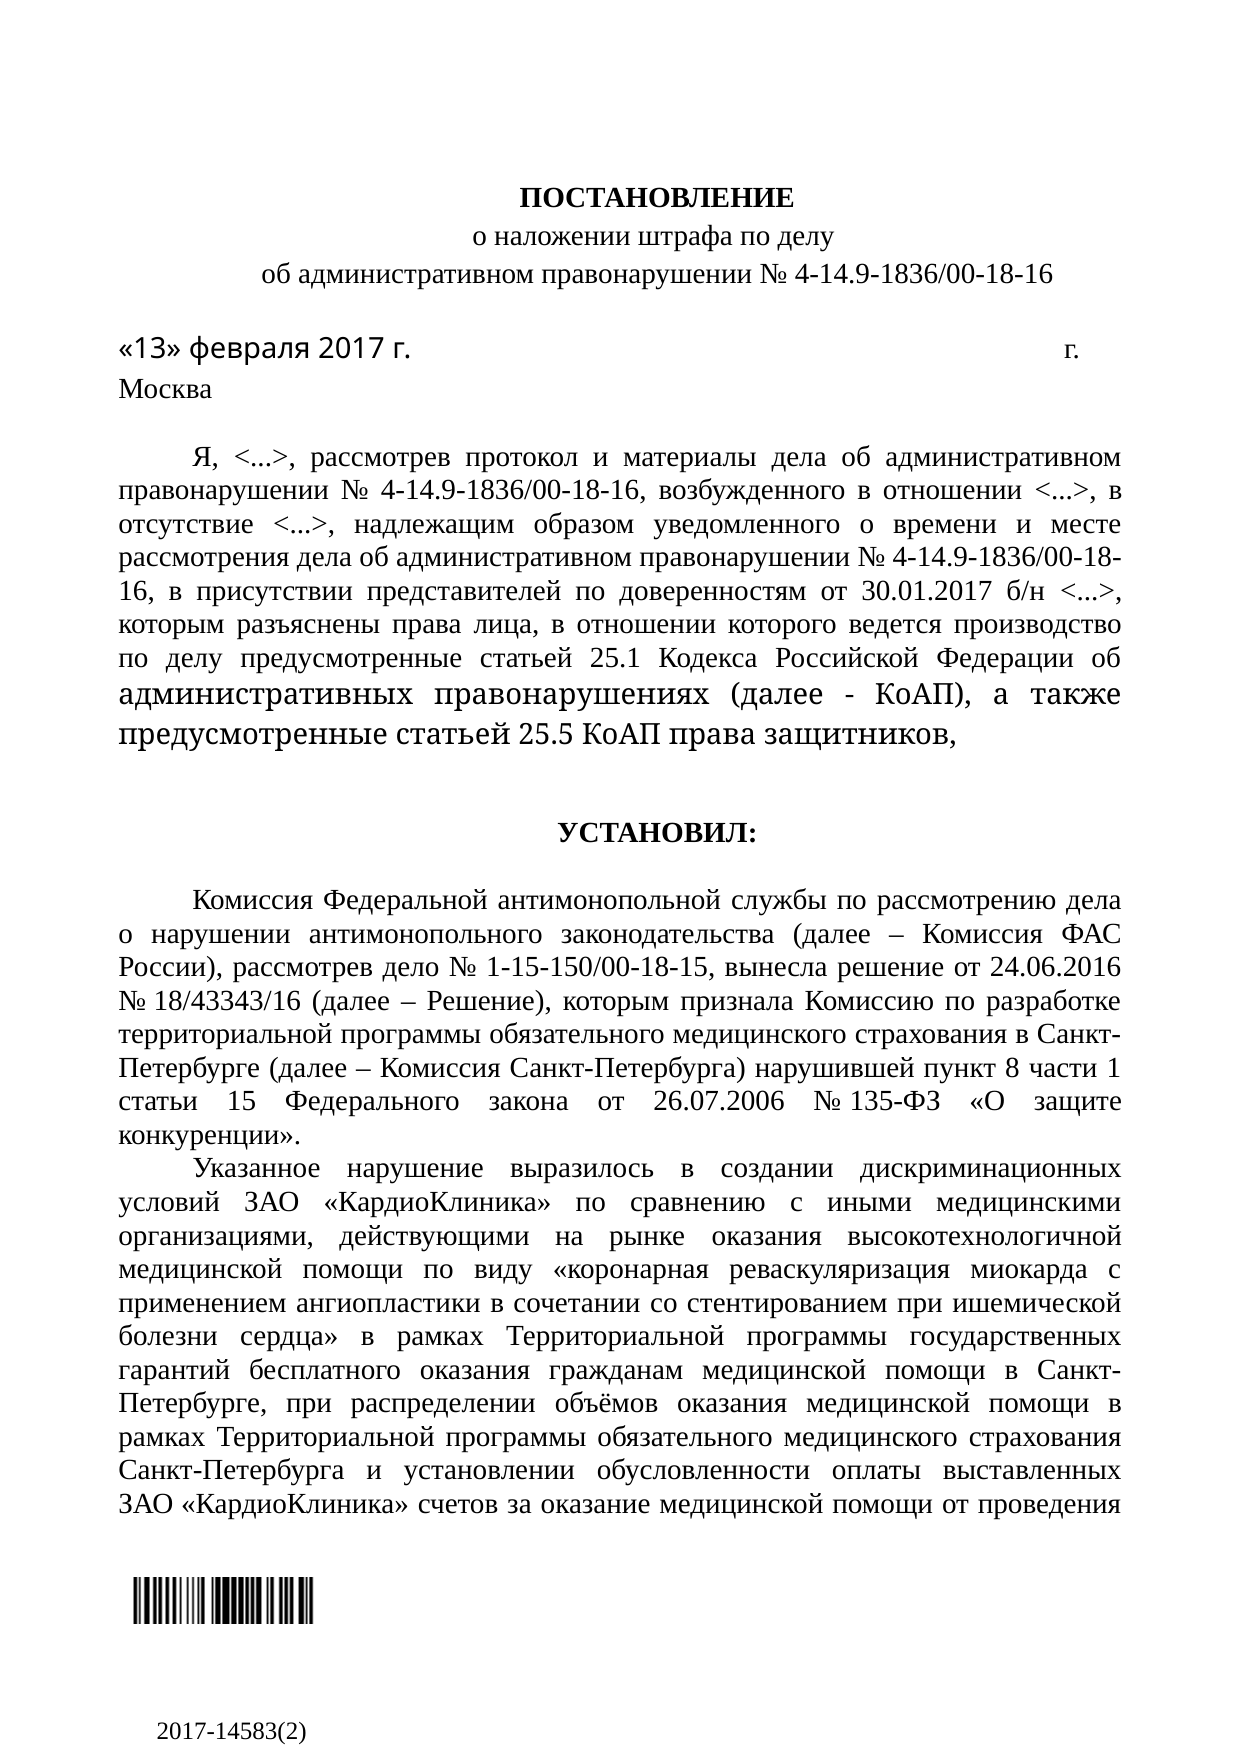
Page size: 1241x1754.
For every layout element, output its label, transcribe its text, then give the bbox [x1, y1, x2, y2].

text Комиссия Федеральной антимонопольной службы по рассмотрению дела о нарушении антимонопольного законодательства (далее – Комиссия ФАС России), рассмотрев дело № 1-15-150/00-18-15, вынесла решение от 24.06.2016 № 18/43343/16 (далее – Решение), которым признала Комиссию по разработке территориальной программы обязательного медицинского страхования в Санкт-Петербурге (далее – Комиссия Санкт-Петербурга) нарушившей пункт 8 части 1 статьи 15 Федерального закона от 26.07.2006 № 135-ФЗ «О защите конкуренции». [118, 882, 1122, 1151]
text Указанное нарушение выразилось в создании дискриминационных условий ЗАО «КардиоКлиника» по сравнению с иными медицинскими организациями, действующими на рынке оказания высокотехнологичной медицинской помощи по виду «коронарная реваскуляризация миокарда с применением ангиопластики в сочетании со стентированием при ишемической болезни сердца» в рамках Территориальной программы государственных гарантий бесплатного оказания гражданам медицинской помощи в Санкт-Петербурге, при распределении объёмов оказания медицинской помощи в рамках Территориальной программы обязательного медицинского страхования Санкт-Петербурга и установлении обусловленности оплаты выставленных ЗАО «КардиоКлиника» счетов за оказание медицинской помощи от проведения [118, 1151, 1122, 1519]
picture [118, 1577, 331, 1624]
text о наложении штрафа по делу [118, 214, 1122, 252]
text «13» февраля 2017 г. г. Москва [118, 328, 1122, 405]
text Я, <...>, рассмотрев протокол и материалы дела об административном правонарушении № 4-14.9-1836/00-18-16, возбужденного в отношении <...>, в отсутствие <...>, надлежащим образом уведомленного о времени и месте рассмотрения дела об административном правонарушении № 4-14.9-1836/00-18-16, в присутствии представителей по доверенностям от 30.01.2017 б/н <...>, которым разъяснены права лица, в отношении которого ведется производство по делу предусмотренные статьей 25.1 Кодекса Российской Федерации об административных правонарушениях (далее - КоАП), а также предусмотренные статьей 25.5 КоАП права защитников, [118, 439, 1122, 753]
text ПОСТАНОВЛЕНИЕ [118, 176, 1122, 214]
text УСТАНОВИЛ: [118, 815, 1122, 849]
text об административном правонарушении № 4-14.9-1836/00-18-16 [118, 252, 1122, 290]
